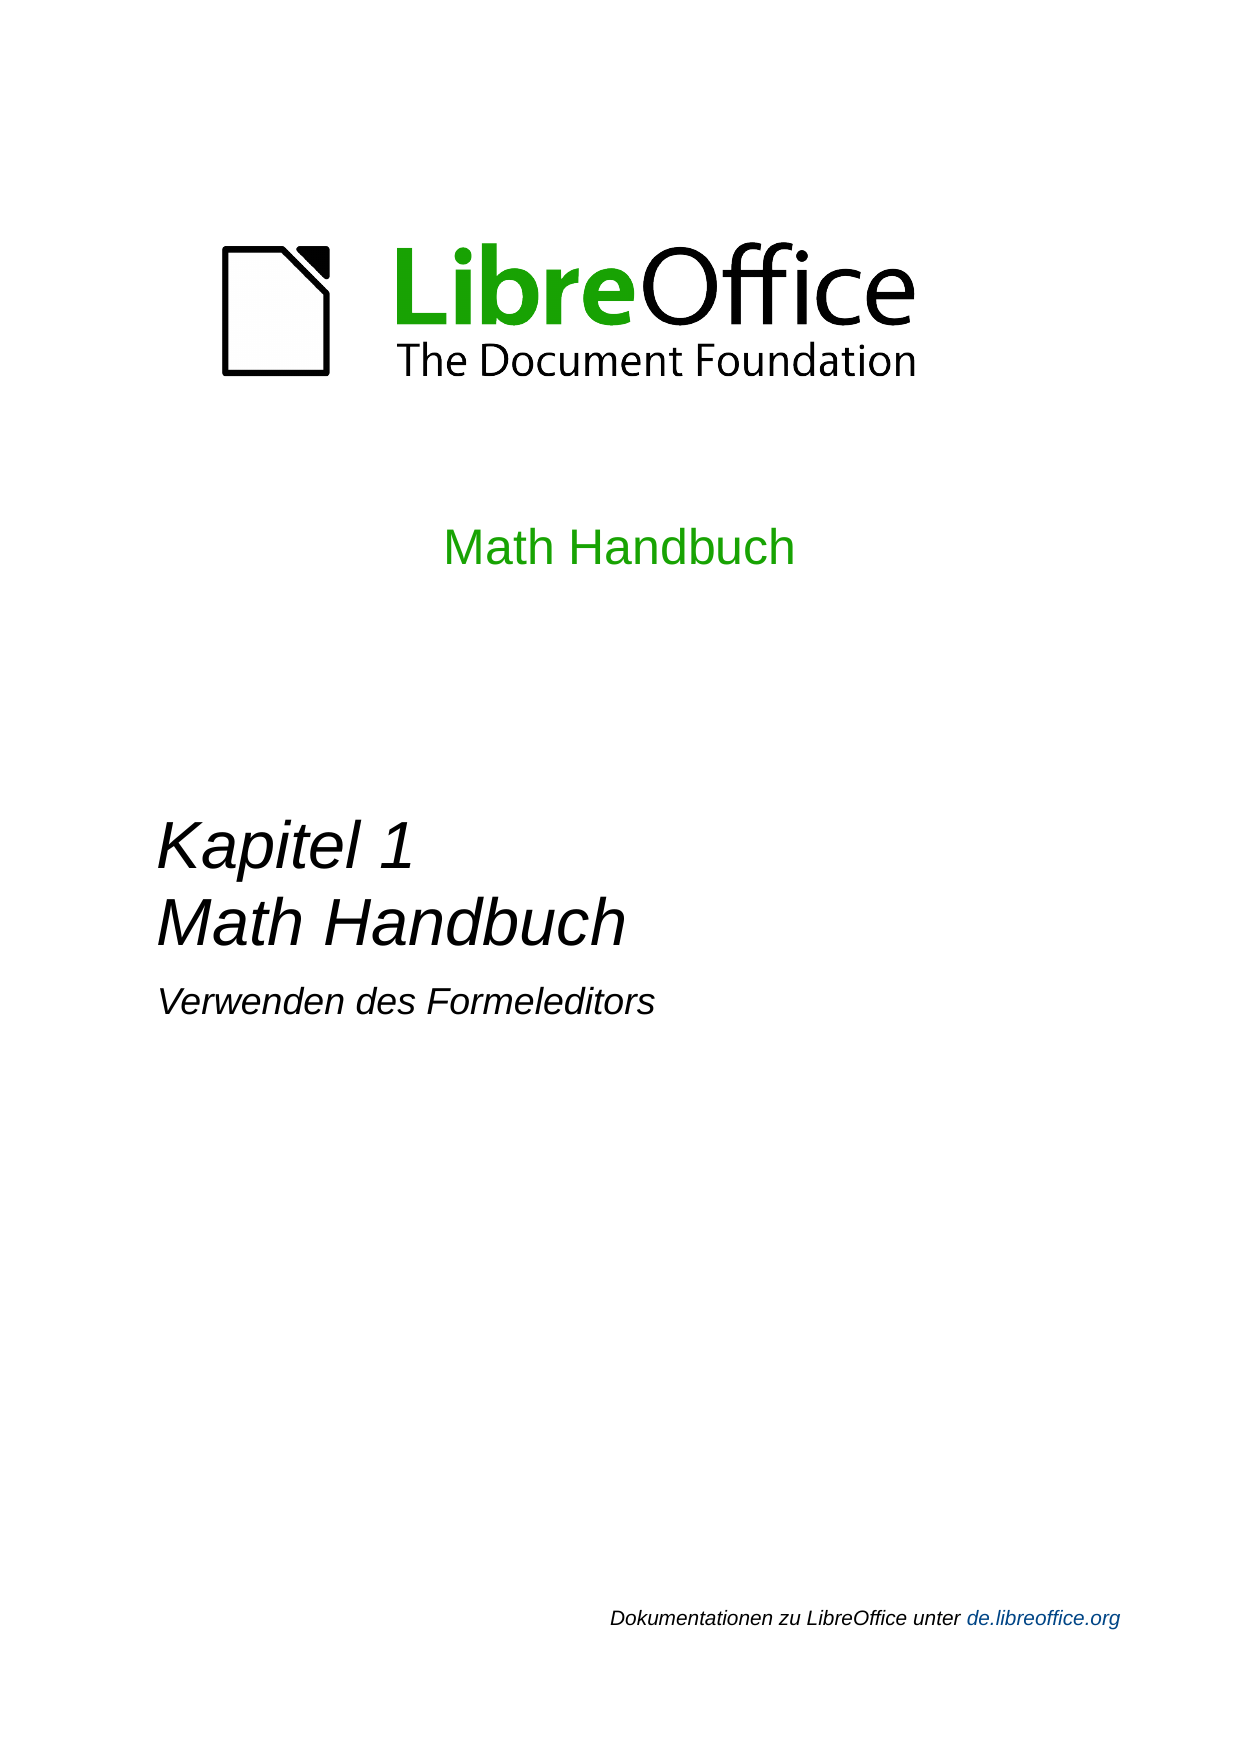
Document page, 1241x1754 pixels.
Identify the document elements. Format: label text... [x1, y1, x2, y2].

text Math Handbuch [118, 518, 1122, 575]
subtitle Kapitel 1 Math Handbuch [157, 806, 1122, 960]
text Verwenden des Formeleditors [157, 979, 1122, 1022]
picture [180, 211, 966, 411]
